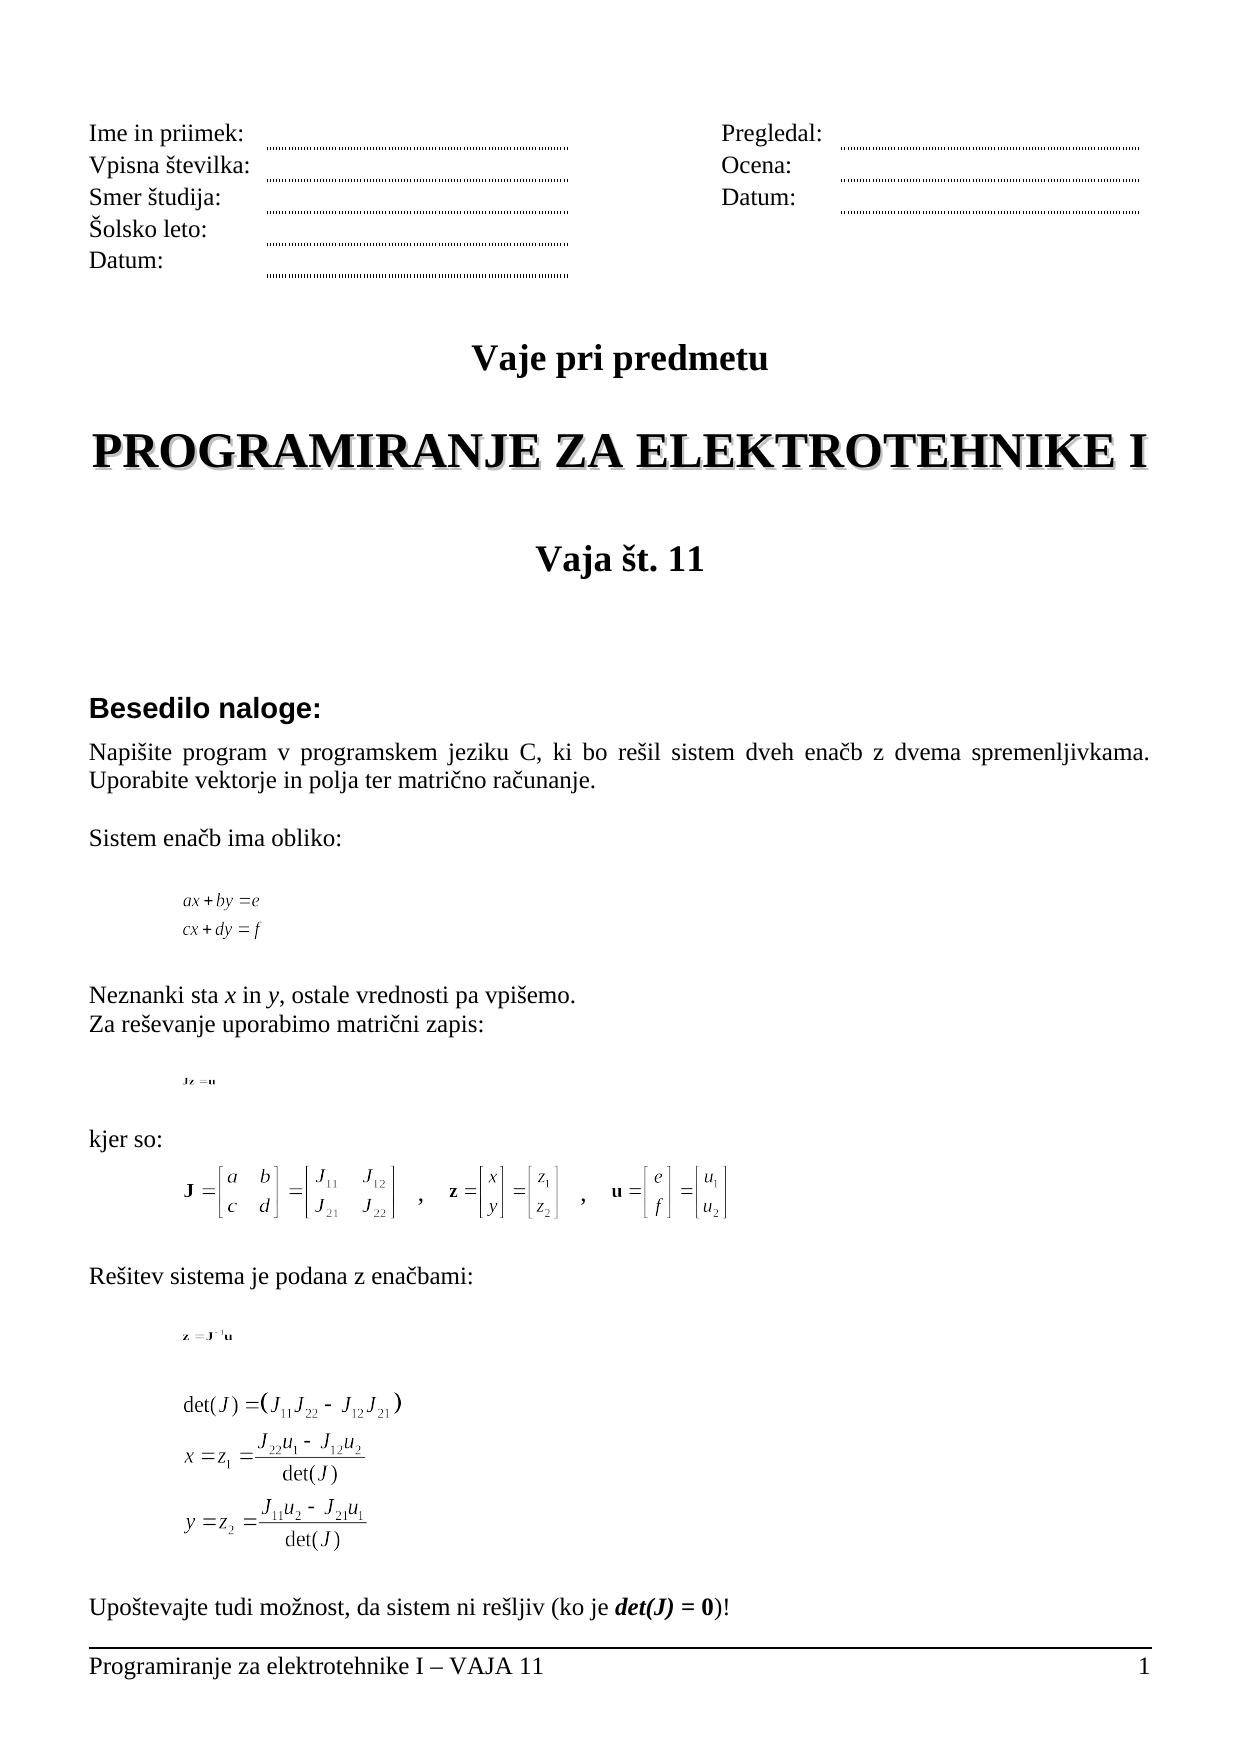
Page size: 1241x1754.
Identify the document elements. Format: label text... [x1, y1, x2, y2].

text Neznanki sta x in y, ostale vrednosti pa vpišemo. [89, 980, 1152, 1009]
table_cell Smer študija: [78, 179, 267, 211]
text , , [89, 1153, 1152, 1232]
table_header Ime in priimek: [78, 118, 267, 147]
text kjer so: [89, 1124, 1152, 1153]
table_header [267, 118, 567, 147]
table_cell [267, 243, 567, 274]
table_cell [567, 179, 710, 211]
table_header [841, 118, 1139, 147]
table_cell Datum: [710, 179, 841, 211]
text Napišite program v programskem jeziku C, ki bo rešil sistem dveh enačb z dvema spremenljivkama. Uporabite vektorje in polja ter matrično računanje. [89, 737, 1152, 794]
table_cell [710, 243, 841, 274]
table_cell Datum: [78, 243, 267, 274]
text Vaja št. 11 [89, 536, 1152, 579]
text Za reševanje uporabimo matrični zapis: [89, 1009, 1152, 1037]
text Vaje pri predmetu [89, 335, 1152, 378]
table_header Pregledal: [710, 118, 841, 147]
table_cell [567, 243, 710, 274]
table_cell [841, 179, 1139, 211]
table_cell Šolsko leto: [78, 211, 267, 242]
table_cell [841, 211, 1139, 242]
text Sistem enačb ima obliko: [89, 823, 1152, 852]
text Rešitev sistema je podana z enačbami: [89, 1261, 1152, 1289]
table_cell [267, 147, 567, 179]
text PROGRAMIRANJE ZA ELEKTROTEHNIKE I [89, 421, 1152, 479]
text Upoštevajte tudi možnost, da sistem ni rešljiv (ko je det(J) = 0)! [89, 1592, 1152, 1621]
table_header [567, 118, 710, 147]
table_cell [841, 147, 1139, 179]
table_cell [567, 211, 710, 242]
table_cell [841, 243, 1139, 274]
table_cell [710, 211, 841, 242]
table_cell [567, 147, 710, 179]
text Besedilo naloge: [89, 691, 1152, 724]
table_cell [267, 211, 567, 242]
table_cell Vpisna številka: [78, 147, 267, 179]
table_cell Ocena: [710, 147, 841, 179]
table_cell [267, 179, 567, 211]
